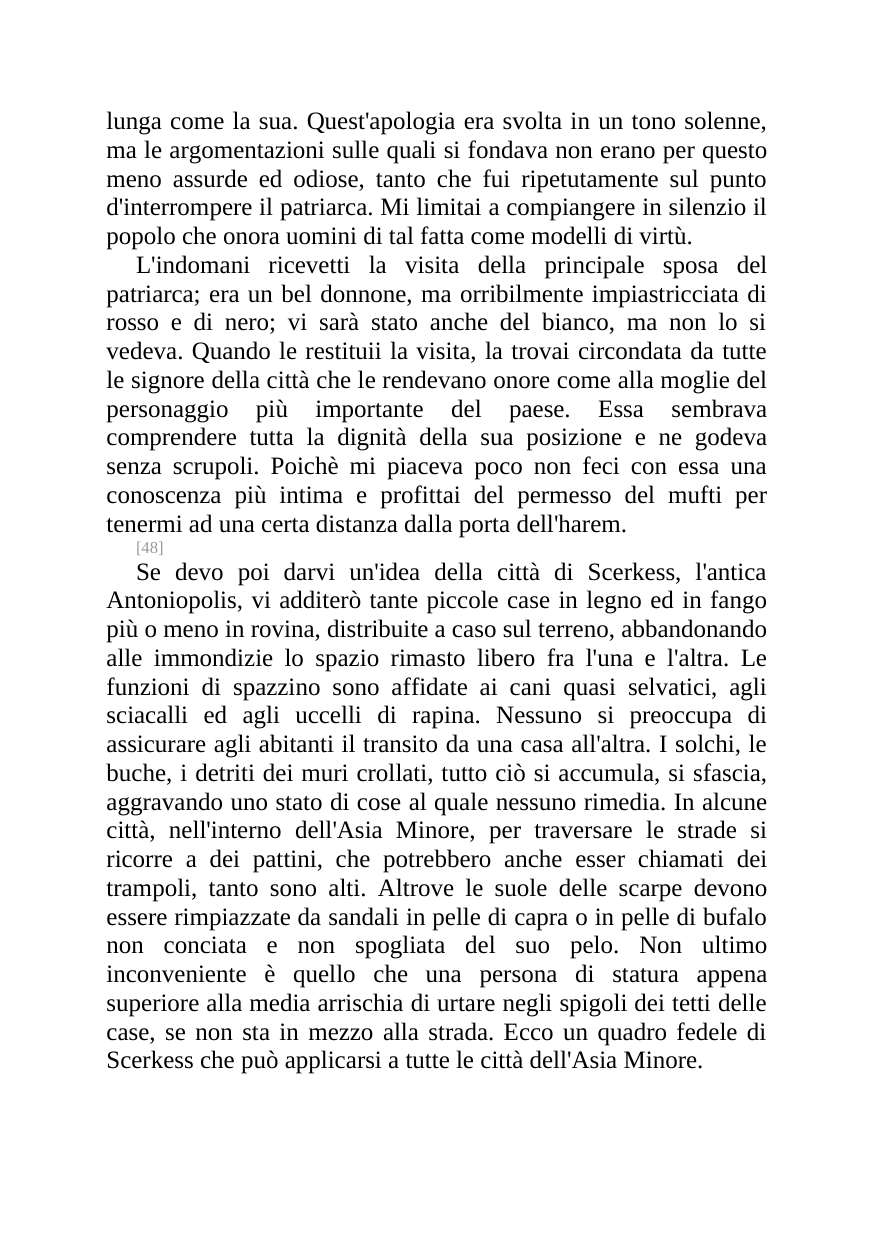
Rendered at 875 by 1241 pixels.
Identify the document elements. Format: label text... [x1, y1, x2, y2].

text lunga come la sua. Quest'apologia era svolta in un tono solenne, ma le argomentazioni sulle quali si fondava non erano per questo meno assurde ed odiose, tanto che fui ripetutamente sul punto d'interrompere il patriarca. Mi limitai a compiangere in silenzio il popolo che onora uomini di tal fatta come modelli di virtù. [106, 106, 768, 250]
text L'indomani ricevetti la visita della principale sposa del patriarca; era un bel donnone, ma orribilmente impiastricciata di rosso e di nero; vi sarà stato anche del bianco, ma non lo si vedeva. Quando le restituii la visita, la trovai circondata da tutte le signore della città che le rendevano onore come alla moglie del personaggio più importante del paese. Essa sembrava comprendere tutta la dignità della sua posizione e ne godeva senza scrupoli. Poichè mi piaceva poco non feci con essa una conoscenza più intima e profittai del permesso del mufti per tenermi ad una certa distanza dalla porta dell'harem. [106, 250, 768, 537]
text Se devo poi darvi un'idea della città di Scerkess, l'antica Antoniopolis, vi additerò tante piccole case in legno ed in fango più o meno in rovina, distribuite a caso sul terreno, abbandonando alle immondizie lo spazio rimasto libero fra l'una e l'altra. Le funzioni di spazzino sono affidate ai cani quasi selvatici, agli sciacalli ed agli uccelli di rapina. Nessuno si preoccupa di assicurare agli abitanti il transito da una casa all'altra. I solchi, le buche, i detriti dei muri crollati, tutto ciò si accumula, si sfascia, aggravando uno stato di cose al quale nessuno rimedia. In alcune città, nell'interno dell'Asia Minore, per traversare le strade si ricorre a dei pattini, che potrebbero anche esser chiamati dei trampoli, tanto sono alti. Altrove le suole delle scarpe devono essere rimpiazzate da sandali in pelle di capra o in pelle di bufalo non conciata e non spogliata del suo pelo. Non ultimo inconveniente è quello che una persona di statura appena superiore alla media arrischia di urtare negli spigoli dei tetti delle case, se non sta in mezzo alla strada. Ecco un quadro fedele di Scerkess che può applicarsi a tutte le città dell'Asia Minore. [106, 557, 768, 1074]
text [48] [106, 537, 768, 557]
